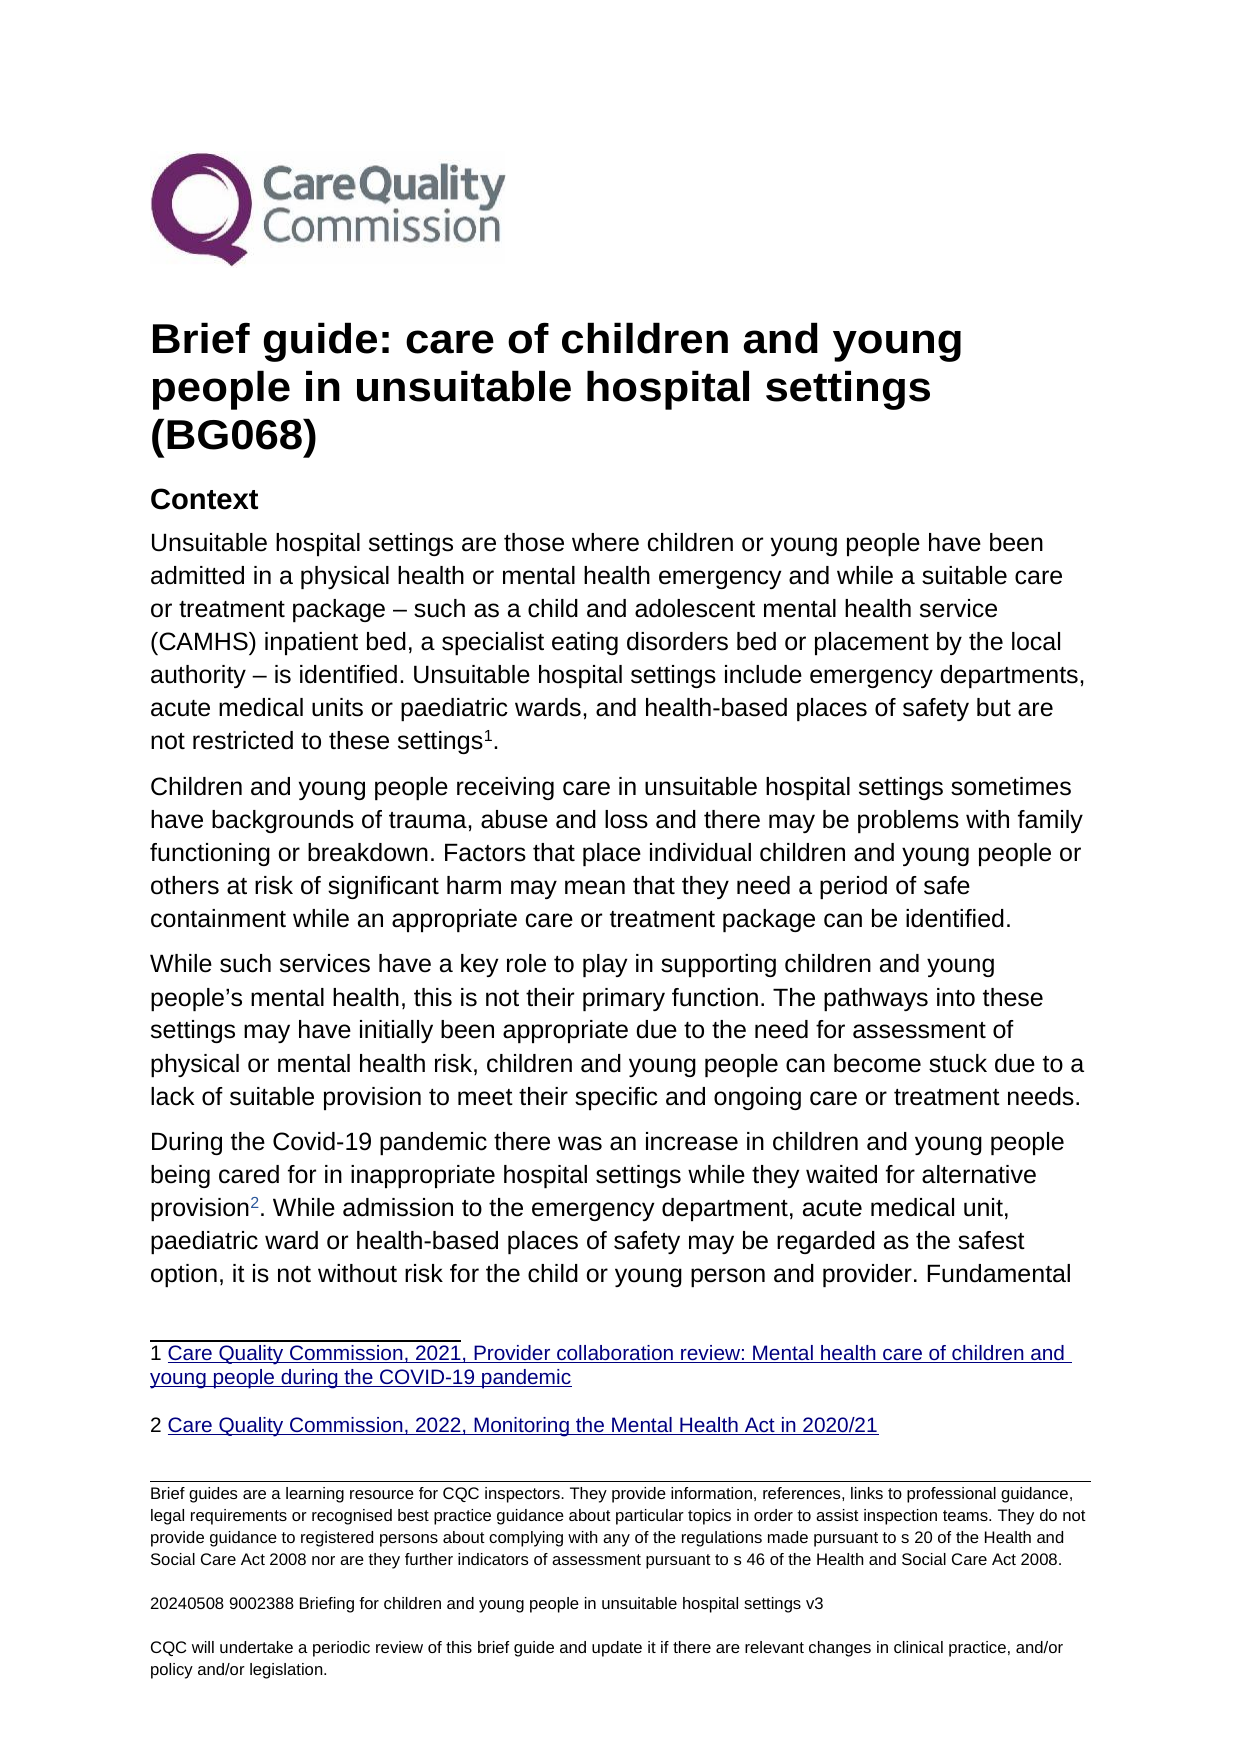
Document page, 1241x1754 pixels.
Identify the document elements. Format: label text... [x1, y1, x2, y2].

subtitle Brief guide: care of children and young people in unsuitable hospital settings (BG068) [150, 315, 1091, 459]
text Unsuitable hospital settings are those where children or young people have been admitted in a physical health or mental health emergency and while a suitable care or treatment package – such as a child and adolescent mental health service (CAMHS) inpatient bed, a specialist eating disorders bed or placement by the local authority – is identified. Unsuitable hospital settings include emergency departments, acute medical units or paediatric wards, and health-based places of safety but are not restricted to these settings. [150, 528, 1091, 755]
text Care Quality Commission, 2022, Monitoring the Mental Health Act in 2020/21 [150, 1413, 1091, 1437]
text Children and young people receiving care in unsuitable hospital settings sometimes have backgrounds of trauma, abuse and loss and there may be problems with family functioning or breakdown. Factors that place individual children and young people or others at risk of significant harm may mean that they need a period of safe containment while an appropriate care or treatment package can be identified. [150, 772, 1091, 933]
subtitle Context [150, 483, 1091, 516]
text While such services have a key role to play in supporting children and young people’s mental health, this is not their primary function. The pathways into these settings may have initially been appropriate due to the need for assessment of physical or mental health risk, children and young people can become stuck due to a lack of suitable provision to meet their specific and ongoing care or treatment needs. [150, 949, 1091, 1110]
text Care Quality Commission, 2021, Provider collaboration review: Mental health care of children and young people during the COVID-19 pandemic [150, 1341, 1091, 1389]
text During the Covid-19 pandemic there was an increase in children and young people being cared for in inappropriate hospital settings while they waited for alternative provision. While admission to the emergency department, acute medical unit, paediatric ward or health-based places of safety may be regarded as the safest option, it is not without risk for the child or young person and provider. Fundamental [150, 1127, 1091, 1288]
